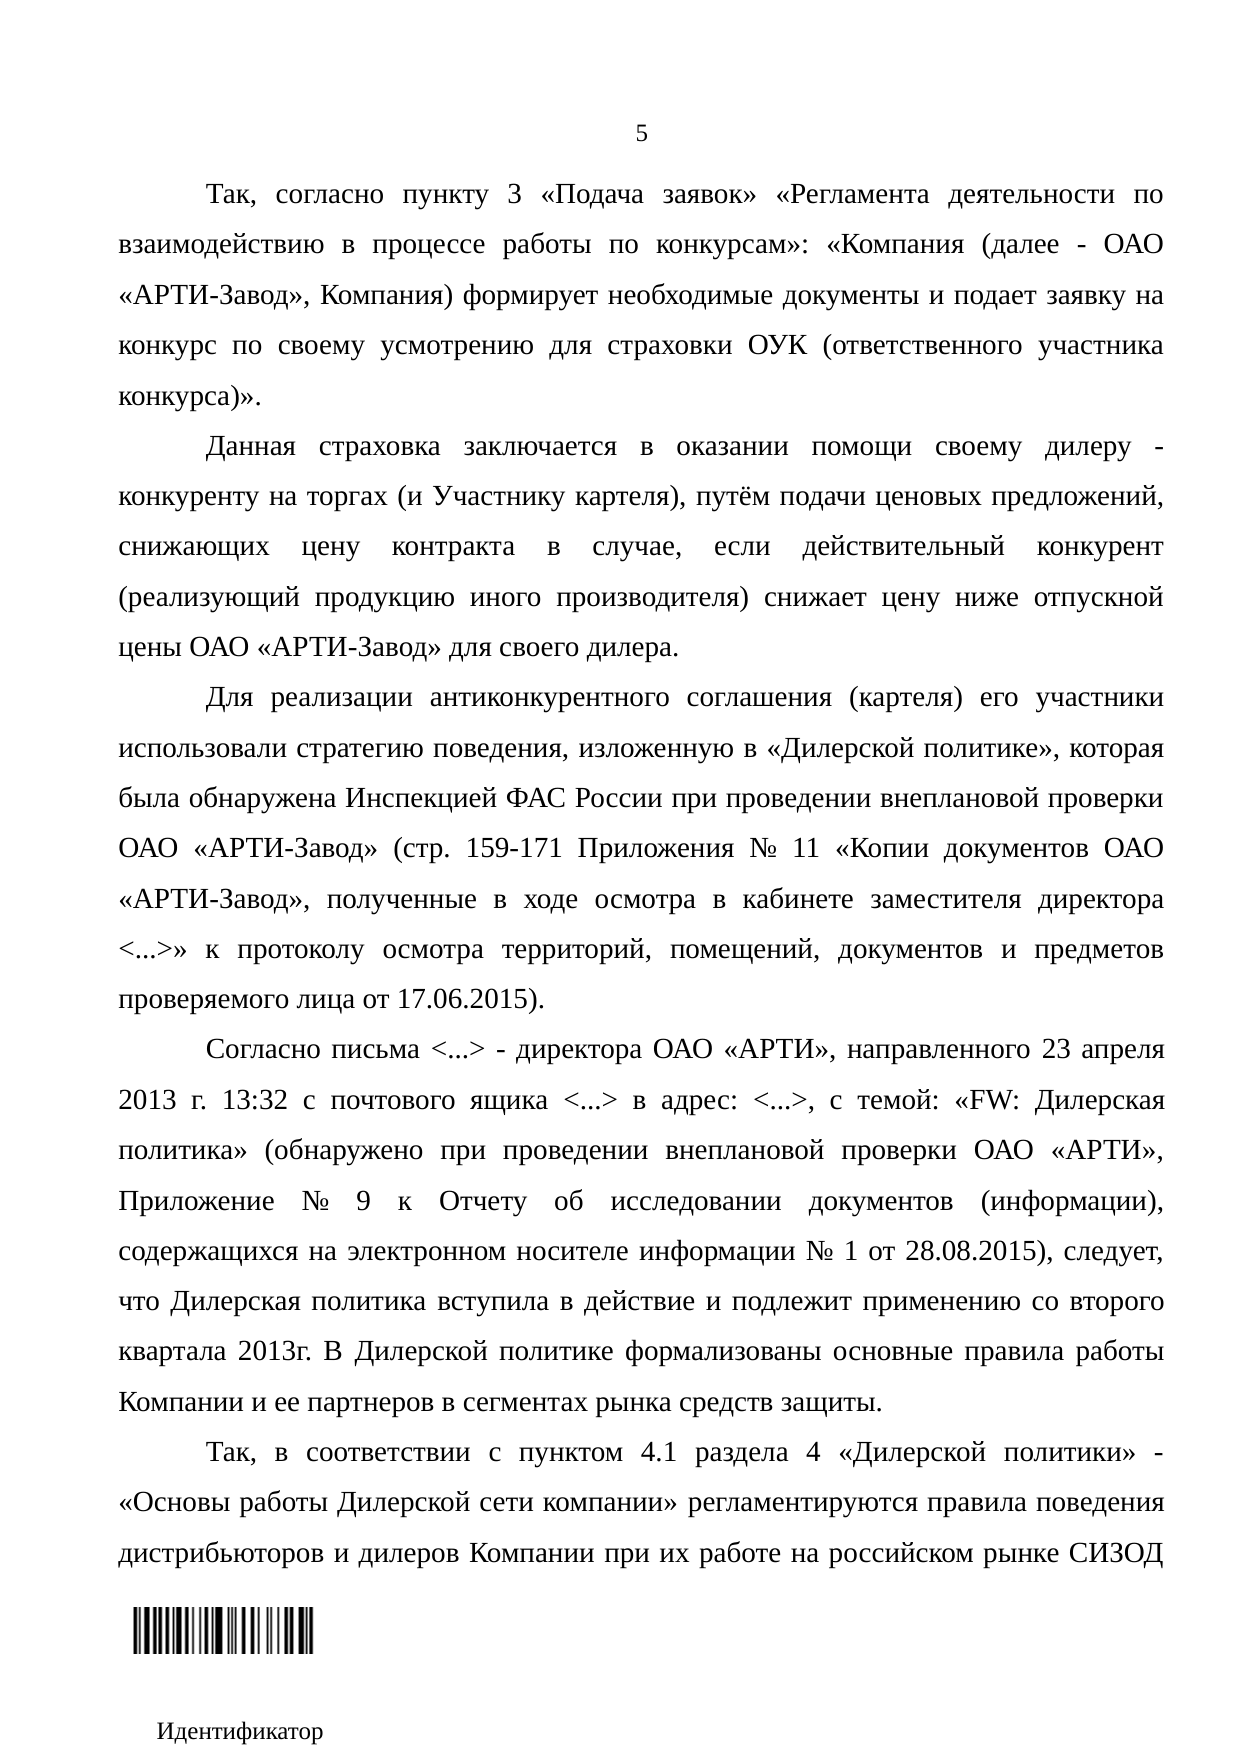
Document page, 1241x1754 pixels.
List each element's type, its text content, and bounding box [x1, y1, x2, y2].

picture [118, 1607, 331, 1654]
text Так, согласно пункту 3 «Подача заявок» «Регламента деятельности по взаимодействию в процессе работы по конкурсам»: «Компания (далее - ОАО «АРТИ-Завод», Компания) формирует необходимые документы и подает заявку на конкурс по своему усмотрению для страховки ОУК (ответственного участника конкурса)». [118, 176, 1165, 411]
text Так, в соответствии с пунктом 4.1 раздела 4 «Дилерской политики» - «Основы работы Дилерской сети компании» регламентируются правила поведения дистрибьюторов и дилеров Компании при их работе на российском рынке СИЗОД [118, 1434, 1165, 1568]
text Данная страховка заключается в оказании помощи своему дилеру - конкуренту на торгах (и Участнику картеля), путём подачи ценовых предложений, снижающих цену контракта в случае, если действительный конкурент (реализующий продукцию иного производителя) снижает цену ниже отпускной цены ОАО «АРТИ-Завод» для своего дилера. [118, 428, 1165, 663]
text Для реализации антиконкурентного соглашения (картеля) его участники использовали стратегию поведения, изложенную в «Дилерской политике», которая была обнаружена Инспекцией ФАС России при проведении внеплановой проверки ОАО «АРТИ-Завод» (стр. 159-171 Приложения № 11 «Копии документов ОАО «АРТИ-Завод», полученные в ходе осмотра в кабинете заместителя директора <...>» к протоколу осмотра территорий, помещений, документов и предметов проверяемого лица от 17.06.2015). [118, 679, 1165, 1015]
text Согласно письма <...> - директора ОАО «АРТИ», направленного 23 апреля 2013 г. 13:32 с почтового ящика <...> в адрес: <...>, с темой: «FW: Дилерская политика» (обнаружено при проведении внеплановой проверки ОАО «АРТИ», Приложение № 9 к Отчету об исследовании документов (информации), содержащихся на электронном носителе информации № 1 от 28.08.2015), следует, что Дилерская политика вступила в действие и подлежит применению со второго квартала 2013г. В Дилерской политике формализованы основные правила работы Компании и ее партнеров в сегментах рынка средств защиты. [118, 1032, 1165, 1417]
